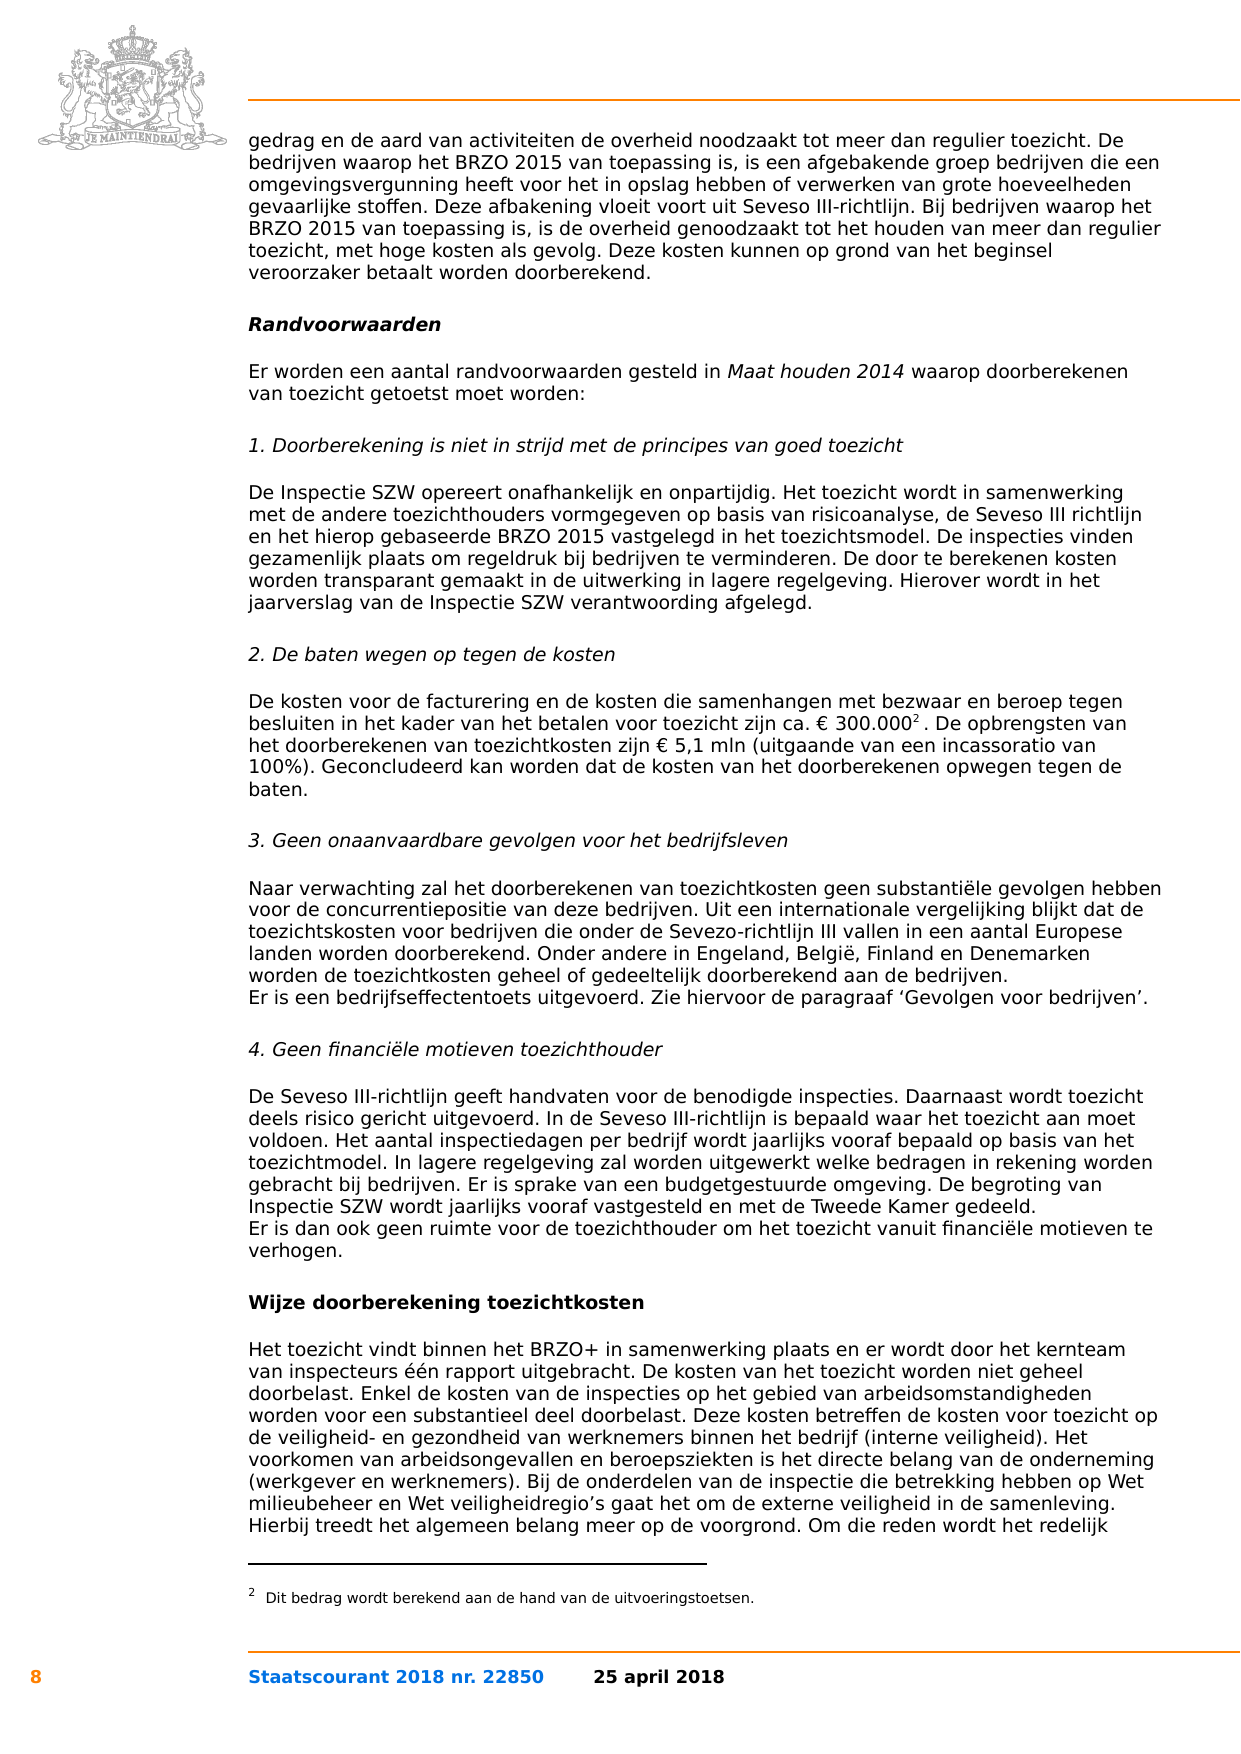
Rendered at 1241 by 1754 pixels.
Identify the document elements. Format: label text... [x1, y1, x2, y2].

subtitle Randvoorwaarden [248, 314, 1163, 336]
text De kosten voor de facturering en de kosten die samenhangen met bezwaar en beroep tegen besluiten in het kader van het betalen voor toezicht zijn ca. € 300.000. De opbrengsten van het doorberekenen van toezichtkosten zijn € 5,1 mln (uitgaande van een incassoratio van 100%). Geconcludeerd kan worden dat de kosten van het doorberekenen opwegen tegen de baten. [248, 691, 1163, 800]
text Er is een bedrijfseffectentoets uitgevoerd. Zie hiervoor de paragraaf ‘Gevolgen voor bedrijven’. [248, 987, 1163, 1009]
text Er worden een aantal randvoorwaarden gesteld in Maat houden 2014 waarop doorberekenen van toezicht getoetst moet worden: [248, 361, 1163, 405]
subtitle Wijze doorberekening toezichtkosten [248, 1292, 1163, 1314]
text De Seveso III-richtlijn geeft handvaten voor de benodigde inspecties. Daarnaast wordt toezicht deels risico gericht uitgevoerd. In de Seveso III-richtlijn is bepaald waar het toezicht aan moet voldoen. Het aantal inspectiedagen per bedrijf wordt jaarlijks vooraf bepaald op basis van het toezichtmodel. In lagere regelgeving zal worden uitgewerkt welke bedragen in rekening worden gebracht bij bedrijven. Er is sprake van een budgetgestuurde omgeving. De begroting van Inspectie SZW wordt jaarlijks vooraf vastgesteld en met de Tweede Kamer gedeeld. [248, 1086, 1163, 1218]
subtitle 2. De baten wegen op tegen de kosten [248, 643, 1163, 666]
picture [38, 25, 227, 150]
subtitle 4. Geen financiële motieven toezichthouder [248, 1039, 1163, 1061]
text Naar verwachting zal het doorberekenen van toezichtkosten geen substantiële gevolgen hebben voor de concurrentiepositie van deze bedrijven. Uit een internationale vergelijking blijkt dat de toezichtskosten voor bedrijven die onder de Sevezo-richtlijn III vallen in een aantal Europese landen worden doorberekend. Onder andere in Engeland, België, Finland en Denemarken worden de toezichtkosten geheel of gedeeltelijk doorberekend aan de bedrijven. [248, 877, 1163, 987]
text Dit bedrag wordt berekend aan de hand van de uitvoeringstoetsen. [248, 1586, 1163, 1608]
text De Inspectie SZW opereert onafhankelijk en onpartijdig. Het toezicht wordt in samenwerking met de andere toezichthouders vormgegeven op basis van risicoanalyse, de Seveso III richtlijn en het hierop gebaseerde BRZO 2015 vastgelegd in het toezichtsmodel. De inspecties vinden gezamenlijk plaats om regeldruk bij bedrijven te verminderen. De door te berekenen kosten worden transparant gemaakt in de uitwerking in lagere regelgeving. Hierover wordt in het jaarverslag van de Inspectie SZW verantwoording afgelegd. [248, 482, 1163, 613]
text Het toezicht vindt binnen het BRZO+ in samenwerking plaats en er wordt door het kernteam van inspecteurs één rapport uitgebracht. De kosten van het toezicht worden niet geheel doorbelast. Enkel de kosten van de inspecties op het gebied van arbeidsomstandigheden worden voor een substantieel deel doorbelast. Deze kosten betreffen de kosten voor toezicht op de veiligheid- en gezondheid van werknemers binnen het bedrijf (interne veiligheid). Het voorkomen van arbeidsongevallen en beroepsziekten is het directe belang van de onderneming (werkgever en werknemers). Bij de onderdelen van de inspectie die betrekking hebben op Wet milieubeheer en Wet veiligheidregio’s gaat het om de externe veiligheid in de samenleving. Hierbij treedt het algemeen belang meer op de voorgrond. Om die reden wordt het redelijk [248, 1339, 1163, 1537]
subtitle 1. Doorberekening is niet in strijd met de principes van goed toezicht [248, 435, 1163, 457]
subtitle 3. Geen onaanvaardbare gevolgen voor het bedrijfsleven [248, 830, 1163, 852]
text gedrag en de aard van activiteiten de overheid noodzaakt tot meer dan regulier toezicht. De bedrijven waarop het BRZO 2015 van toepassing is, is een afgebakende groep bedrijven die een omgevingsvergunning heeft voor het in opslag hebben of verwerken van grote hoeveelheden gevaarlijke stoffen. Deze afbakening vloeit voort uit Seveso III-richtlijn. Bij bedrijven waarop het BRZO 2015 van toepassing is, is de overheid genoodzaakt tot het houden van meer dan regulier toezicht, met hoge kosten als gevolg. Deze kosten kunnen op grond van het beginsel veroorzaker betaalt worden doorberekend. [248, 130, 1163, 284]
text Er is dan ook geen ruimte voor de toezichthouder om het toezicht vanuit financiële motieven te verhogen. [248, 1218, 1163, 1262]
